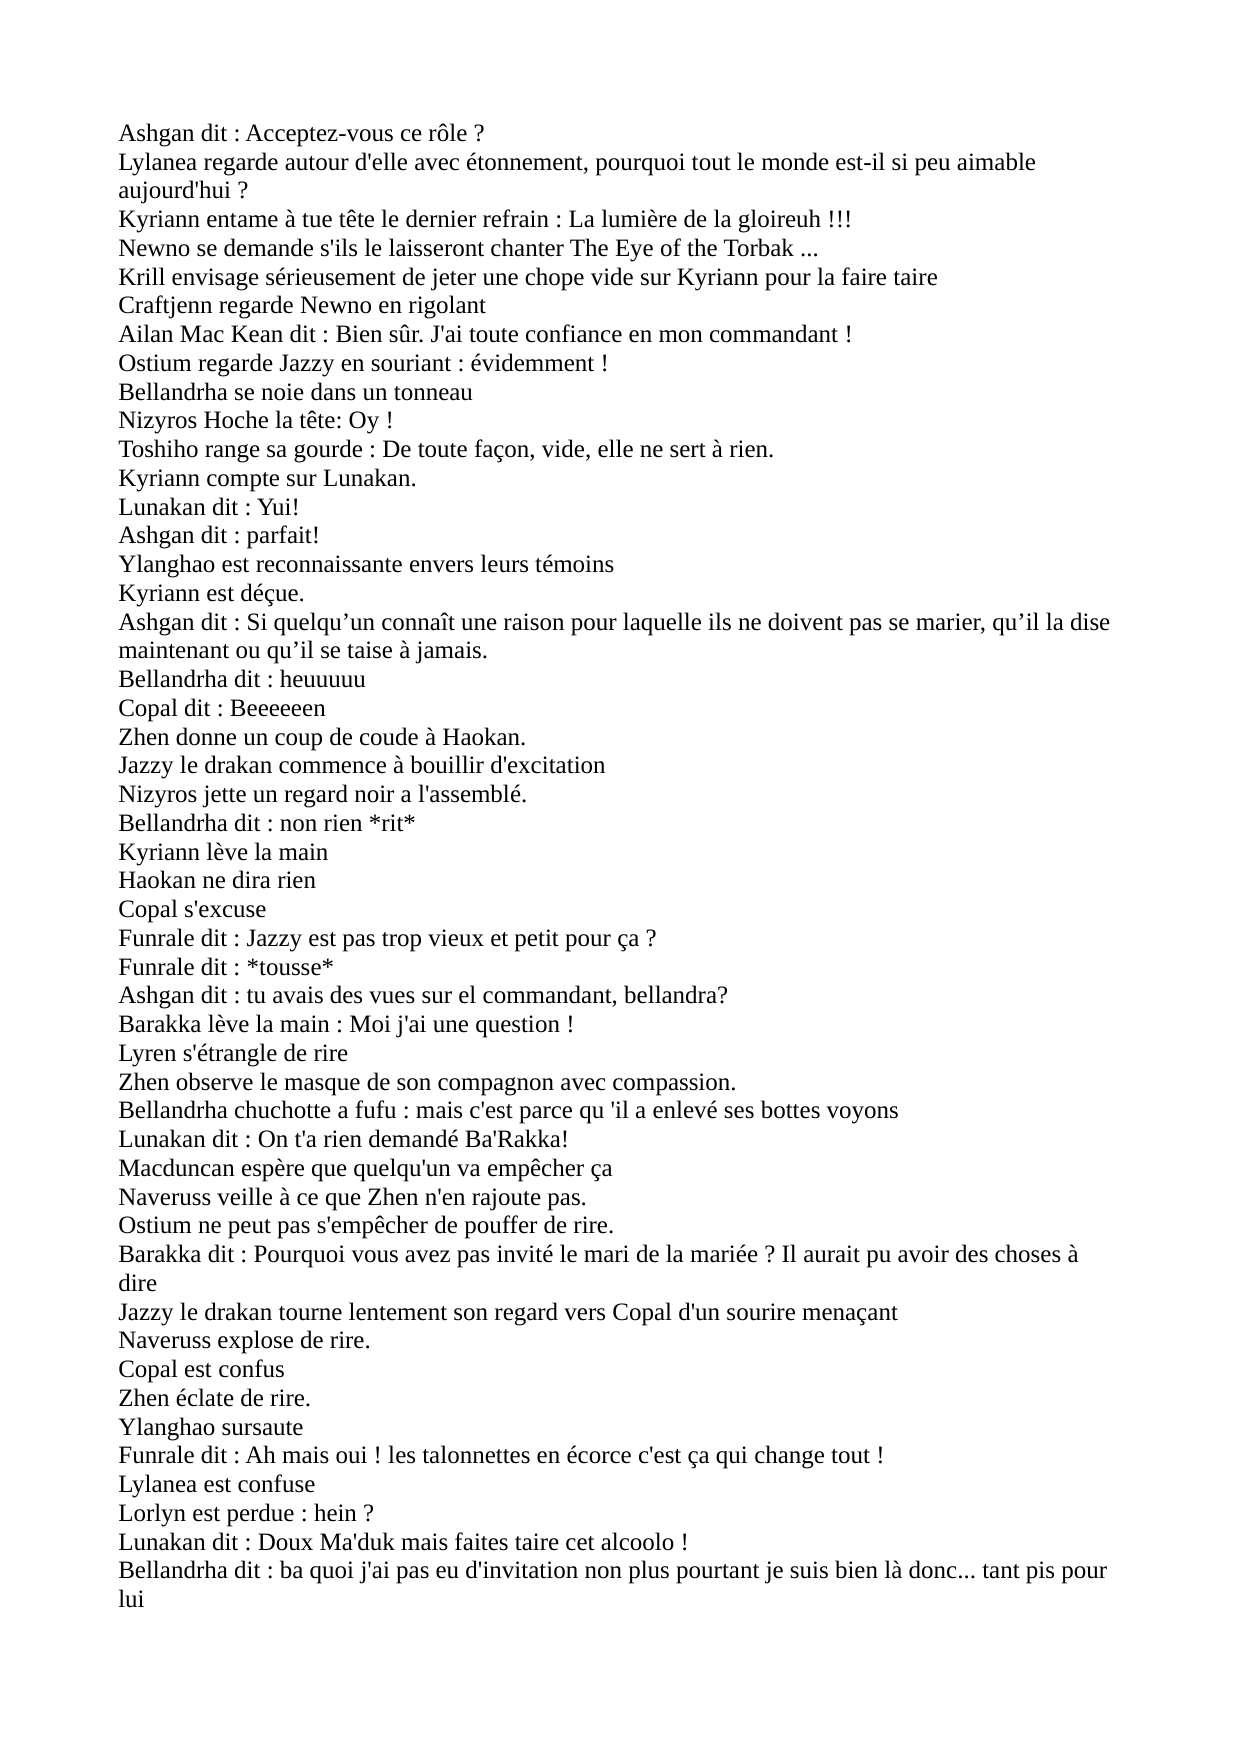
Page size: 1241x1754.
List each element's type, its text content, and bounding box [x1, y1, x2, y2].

text Nizyros Hoche la tête: Oy ! [118, 406, 1122, 434]
text Krill envisage sérieusement de jeter une chope vide sur Kyriann pour la faire taire [118, 262, 1122, 291]
text Ashgan dit : parfait! [118, 521, 1122, 549]
text Ashgan dit : tu avais des vues sur el commandant, bellandra? [118, 981, 1122, 1009]
text Lunakan dit : On t'a rien demandé Ba'Rakka! [118, 1124, 1122, 1153]
text Ostium regarde Jazzy en souriant : évidemment ! [118, 348, 1122, 377]
text Zhen donne un coup de coude à Haokan. [118, 722, 1122, 751]
text Copal s'excuse [118, 894, 1122, 923]
text Haokan ne dira rien [118, 866, 1122, 894]
text Barakka lève la main : Moi j'ai une question ! [118, 1009, 1122, 1038]
text Ostium ne peut pas s'empêcher de pouffer de rire. [118, 1211, 1122, 1239]
text Toshiho range sa gourde : De toute façon, vide, elle ne sert à rien. [118, 434, 1122, 463]
text Lorlyn est perdue : hein ? [118, 1498, 1122, 1527]
text Kyriann lève la main [118, 837, 1122, 866]
text Barakka dit : Pourquoi vous avez pas invité le mari de la mariée ? Il aurait pu avoir des choses à dire [118, 1239, 1122, 1297]
text Newno se demande s'ils le laisseront chanter The Eye of the Torbak ... [118, 233, 1122, 262]
text Jazzy le drakan commence à bouillir d'excitation [118, 751, 1122, 779]
text Lylanea regarde autour d'elle avec étonnement, pourquoi tout le monde est-il si peu aimable aujourd'hui ? [118, 147, 1122, 204]
text Kyriann entame à tue tête le dernier refrain : La lumière de la gloireuh !!! [118, 204, 1122, 233]
text Lylanea est confuse [118, 1469, 1122, 1498]
text Ashgan dit : Si quelqu’un connaît une raison pour laquelle ils ne doivent pas se marier, qu’il la dise maintenant ou qu’il se taise à jamais. [118, 607, 1122, 664]
text Jazzy le drakan tourne lentement son regard vers Copal d'un sourire menaçant [118, 1297, 1122, 1326]
text Funrale dit : Jazzy est pas trop vieux et petit pour ça ? [118, 923, 1122, 952]
text Lyren s'étrangle de rire [118, 1038, 1122, 1067]
text Copal est confus [118, 1354, 1122, 1383]
text Copal dit : Beeeeeen [118, 693, 1122, 722]
text Nizyros jette un regard noir a l'assemblé. [118, 779, 1122, 808]
text Lunakan dit : Doux Ma'duk mais faites taire cet alcoolo ! [118, 1527, 1122, 1556]
text Kyriann compte sur Lunakan. [118, 463, 1122, 492]
text Macduncan espère que quelqu'un va empêcher ça [118, 1153, 1122, 1182]
text Ailan Mac Kean dit : Bien sûr. J'ai toute confiance en mon commandant ! [118, 319, 1122, 348]
text Funrale dit : Ah mais oui ! les talonnettes en écorce c'est ça qui change tout ! [118, 1441, 1122, 1469]
text Bellandrha chuchotte a fufu : mais c'est parce qu 'il a enlevé ses bottes voyons [118, 1096, 1122, 1124]
text Ashgan dit : Acceptez-vous ce rôle ? [118, 118, 1122, 147]
text Funrale dit : *tousse* [118, 952, 1122, 981]
text Bellandrha dit : heuuuuu [118, 664, 1122, 693]
text Bellandrha dit : non rien *rit* [118, 808, 1122, 837]
text Kyriann est déçue. [118, 578, 1122, 607]
text Ylanghao est reconnaissante envers leurs témoins [118, 549, 1122, 578]
text Naveruss explose de rire. [118, 1326, 1122, 1354]
text Naveruss veille à ce que Zhen n'en rajoute pas. [118, 1182, 1122, 1211]
text Craftjenn regarde Newno en rigolant [118, 291, 1122, 319]
text Bellandrha se noie dans un tonneau [118, 377, 1122, 406]
text Bellandrha dit : ba quoi j'ai pas eu d'invitation non plus pourtant je suis bien là donc... tant pis pour lui [118, 1556, 1122, 1613]
text Ylanghao sursaute [118, 1412, 1122, 1441]
text Zhen observe le masque de son compagnon avec compassion. [118, 1067, 1122, 1096]
text Zhen éclate de rire. [118, 1383, 1122, 1412]
text Lunakan dit : Yui! [118, 492, 1122, 521]
